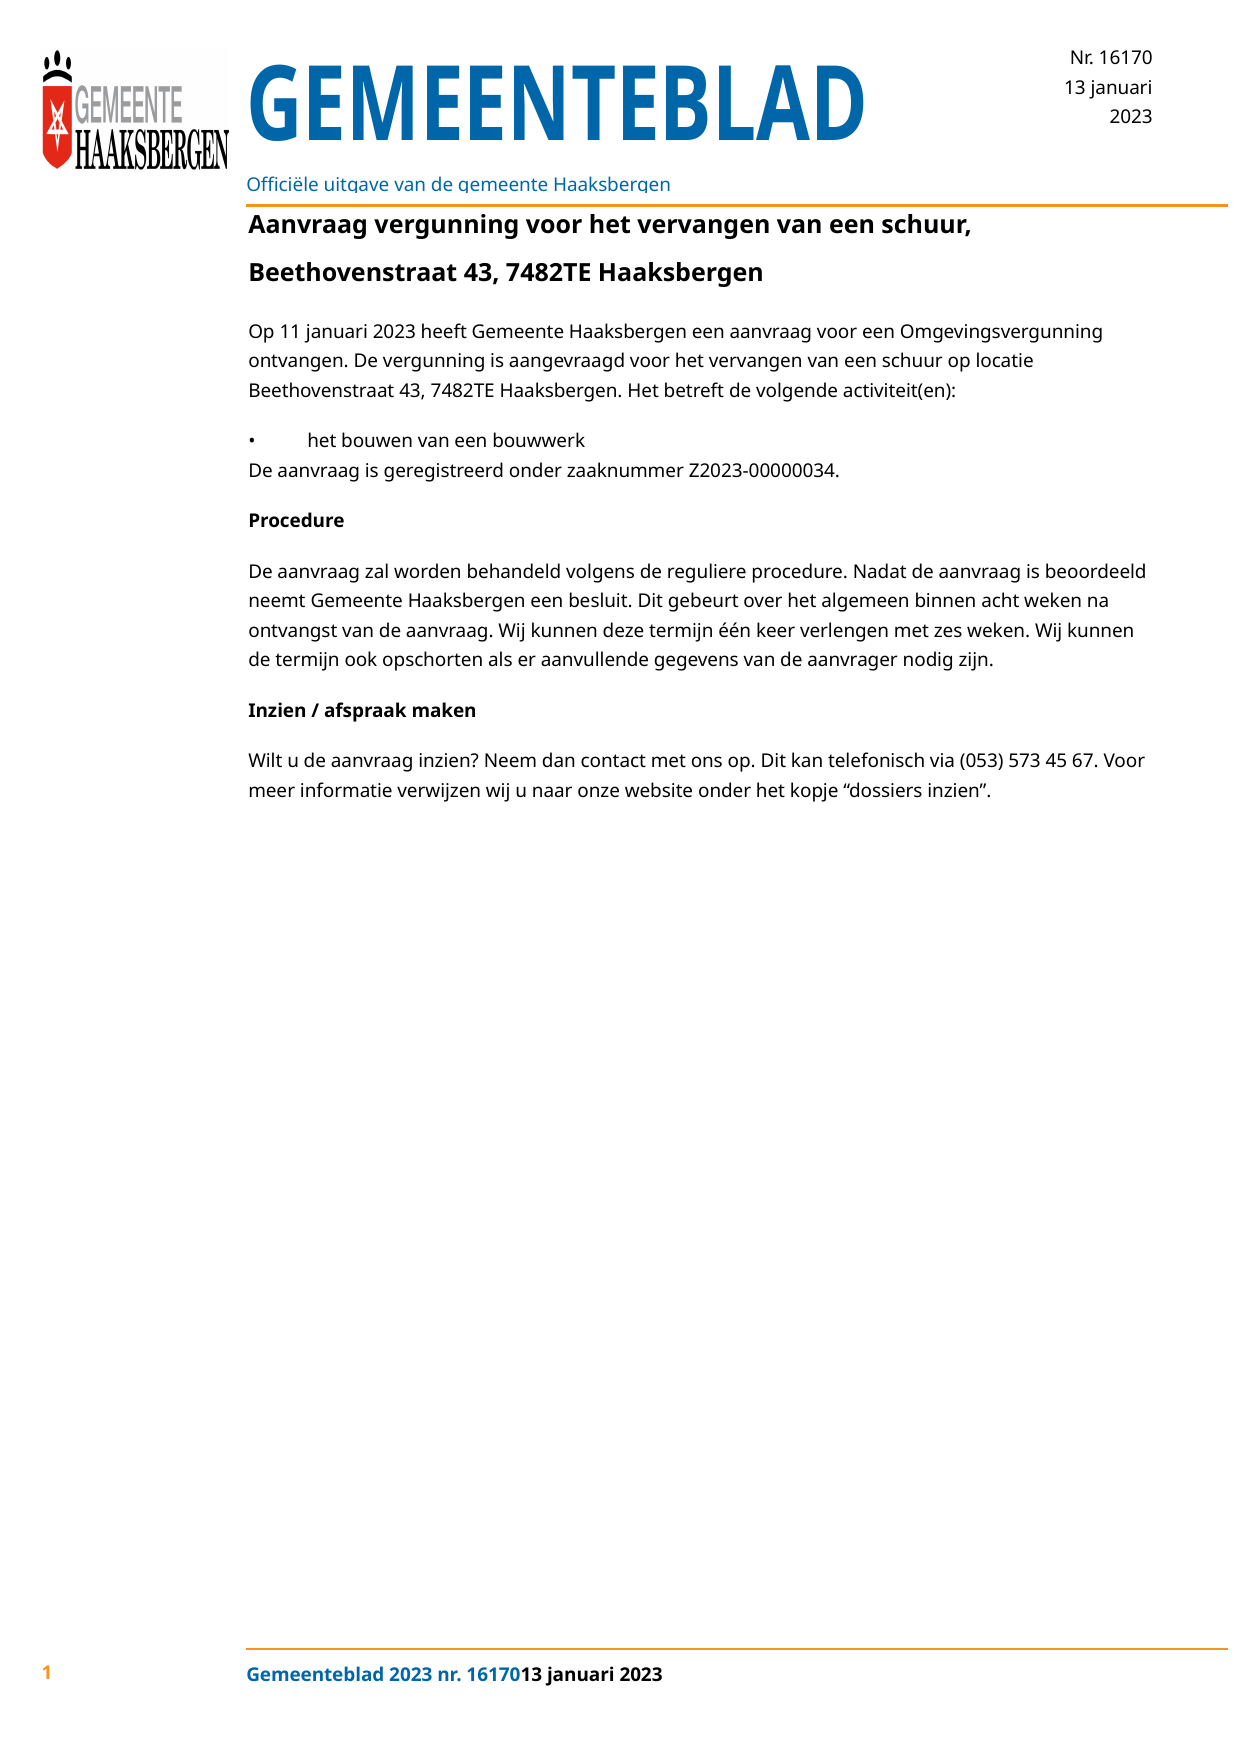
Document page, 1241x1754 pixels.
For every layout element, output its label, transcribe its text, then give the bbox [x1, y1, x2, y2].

text Op 11 januari 2023 heeft Gemeente Haaksbergen een aanvraag voor een Omgevingsvergunning ontvangen. De vergunning is aangevraagd voor het vervangen van een schuur op locatie Beethovenstraat 43, 7482TE Haaksbergen. Het betreft de volgende activiteit(en): [248, 318, 1152, 403]
list het bouwen van een bouwwerk [248, 427, 1152, 453]
text De aanvraag zal worden behandeld volgens de reguliere procedure. Nadat de aanvraag is beoordeeld neemt Gemeente Haaksbergen een besluit. Dit gebeurt over het algemeen binnen acht weken na ontvangst van de aanvraag. Wij kunnen deze termijn één keer verlengen met zes weken. Wij kunnen de termijn ook opschorten als er aanvullende gegevens van de aanvrager nodig zijn. [248, 558, 1152, 672]
text Procedure [248, 507, 1152, 533]
picture [41, 47, 231, 172]
text Wilt u de aanvraag inzien? Neem dan contact met ons op. Dit kan telefonisch via (053) 573 45 67. Voor meer informatie verwijzen wij u naar onze website onder het kopje “dossiers inzien”. [248, 747, 1152, 803]
text Inzien / afspraak maken [248, 697, 1152, 723]
text Aanvraag vergunning voor het vervangen van een schuur, Beethovenstraat 43, 7482TE Haaksbergen [248, 207, 1152, 288]
text De aanvraag is geregistreerd onder zaaknummer Z2023-00000034. [248, 457, 1152, 483]
